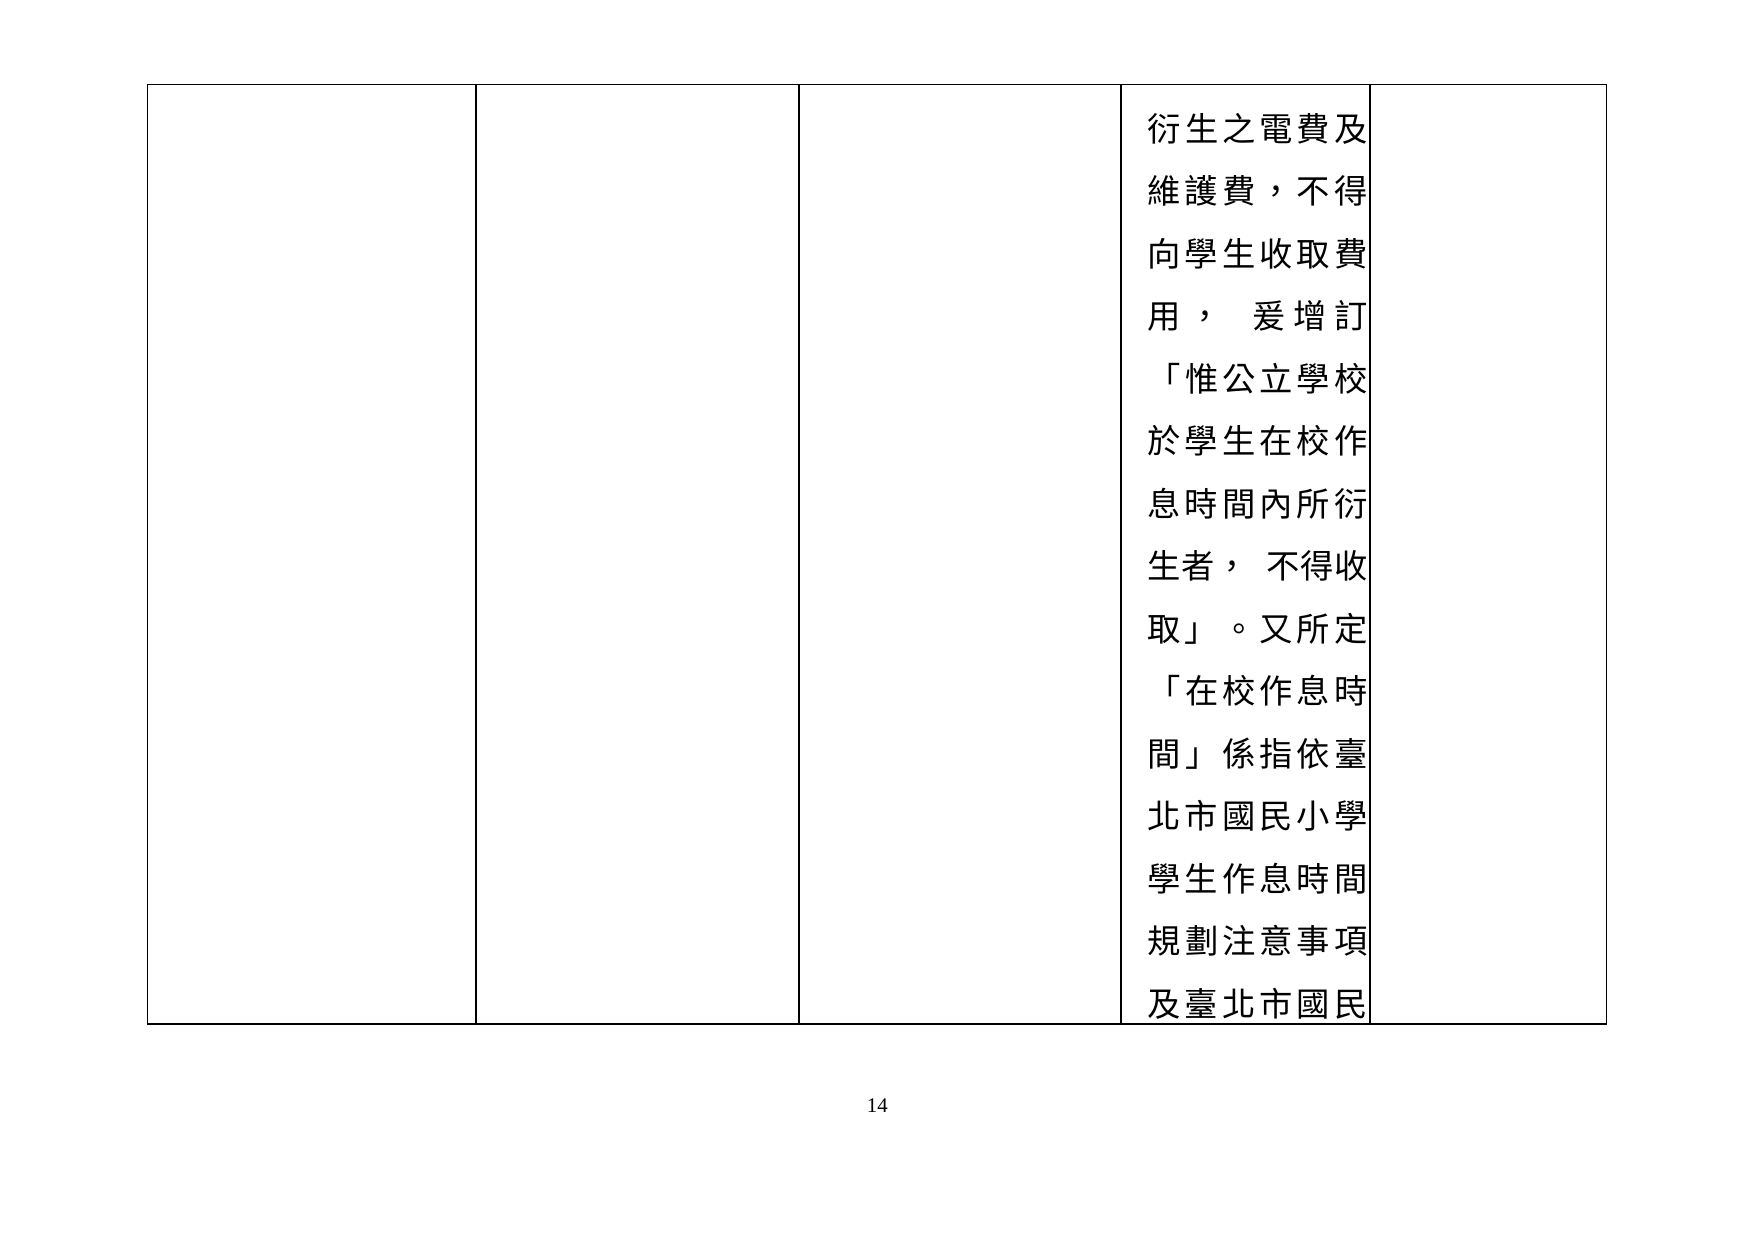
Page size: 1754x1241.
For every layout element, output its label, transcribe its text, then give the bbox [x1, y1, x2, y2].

table_cell [1371, 85, 1606, 1023]
table_cell [800, 85, 1120, 1023]
table_cell 第四條 代收代辦費之項目及其收支管理，學校應依下列規定辦理： 一、教科用書書籍費：向購買之學生收取。但不得代辦或介紹購買工具書或參考書。 二、學生寄宿費：以學期為單位向寄宿之學生收取。 三、家長會費：得委託學校代收後，交學生家長會管理。但低收入戶者免繳。 四、學生團體保險費：依高級中等以下學校學生及教保服務機構幼兒團體保險條例之相關規定辦理。 五、午餐費：包含學校廚房供餐、外訂餐盒食品或桶餐之費用。以學期為單位向參加之學生收取，但應保留月繳機制。其金額應經學校午餐供應委員會決議後，依據實際採購金額定之。 六、學習輔導費：以學期為單位向參加之學生收取。 七、國民小學課後照顧服務班費：依臺北市國民小學辦理課後照顧服務班補充規定辦理。 八、交通車費：以月份或學期為單位向搭乘之學生收 取。 九、冷氣使用及維護費：已裝設冷氣之班級，以學期為單位向學生收取。其金額應經班級學生家長會決議，並提經學生家長會之家長委員會或會員代表大會決議確認後，提送學校行政會報決議通過，始得收費。惟公立學校於學生在校作息時間內所衍生者，不得收取。 十、其他代收代辦費：其他學生個人需要及使用之事項，或學校為學生相關權益及福祉，接受委託代收代辦之費用，經學校行政會報決議通過，始得收費。前開會報並應邀請學生家長會授權之代表參加。 前項費用收據、學校行政會報紀錄及相關資料，學校均應依規定年限保存備查，其收支情形，並應於學校資訊網路公告。 [477, 85, 798, 1023]
table_cell 第四條 代收代辦費之項目及其收取方式，學校應依下列規定辦理： 一、教科用書書籍費：向購買之學生收取。但不得代辦或介紹購買工具書或參考書。 二、學生寄宿費：以學期為單位向寄宿之學生收取。 三、家長會費：以學期為單位，向學生家長收取。但低收入戶者免收。並得委託學校代收後，交學生家長會。 四、學生團體保險費：依高級中等以下學校學生及教保服務機構幼兒團體保險條例之相關規定辦理。 五、午餐費：指學校廚房供餐、外訂餐盒食品或桶餐之費用。以學期為單位向參加之學生收取，但應保留月繳機制。其金額應經學校午餐供應委員會決議後，依據實際採購金額定之。 六、學習輔導費：以學期為單位向參加之學生收取。 七、國民小學課後照顧服務班費：依臺北市國民小學辦理課後照顧服務班補充規定辦理。 八、交通車費：以月份或學期為單位向搭乘之學生收 取。 九、冷氣使用及維護費：已裝設冷氣之班級，以學期為單位向學生收取。但公立學校於學生在校作息時間內所衍生者，不得收取。其金額應經班級學生家長會決議，並提經學生家長會之家長委員會或會員代表大會決議確認後，提送學校行政會報決議通過，始得收費。 十、其他代收代辦費：其他學生個人需要及使用之事項，或學校為學生相關權益及福祉，接受委託代收代辦之費用，經學校行政會報決議通過，始得收費。前開會報並應邀請學生家長會授權之代表參加。 前項費用收據、學校行政會報紀錄及相關資料，學校均應依規定年限保存，其收支情形，並應於學校資訊網路公告。 [148, 85, 475, 1023]
table_cell 衍生之電費及維護費，不得向學生收取費用， 爰增訂「惟公立學校於學生在校作息時間內所衍生者， 不得收取」。又所定「在校作息時間」係指依臺北市國民小學學生作息時間規劃注意事項及臺北市國民 [1122, 85, 1369, 1023]
